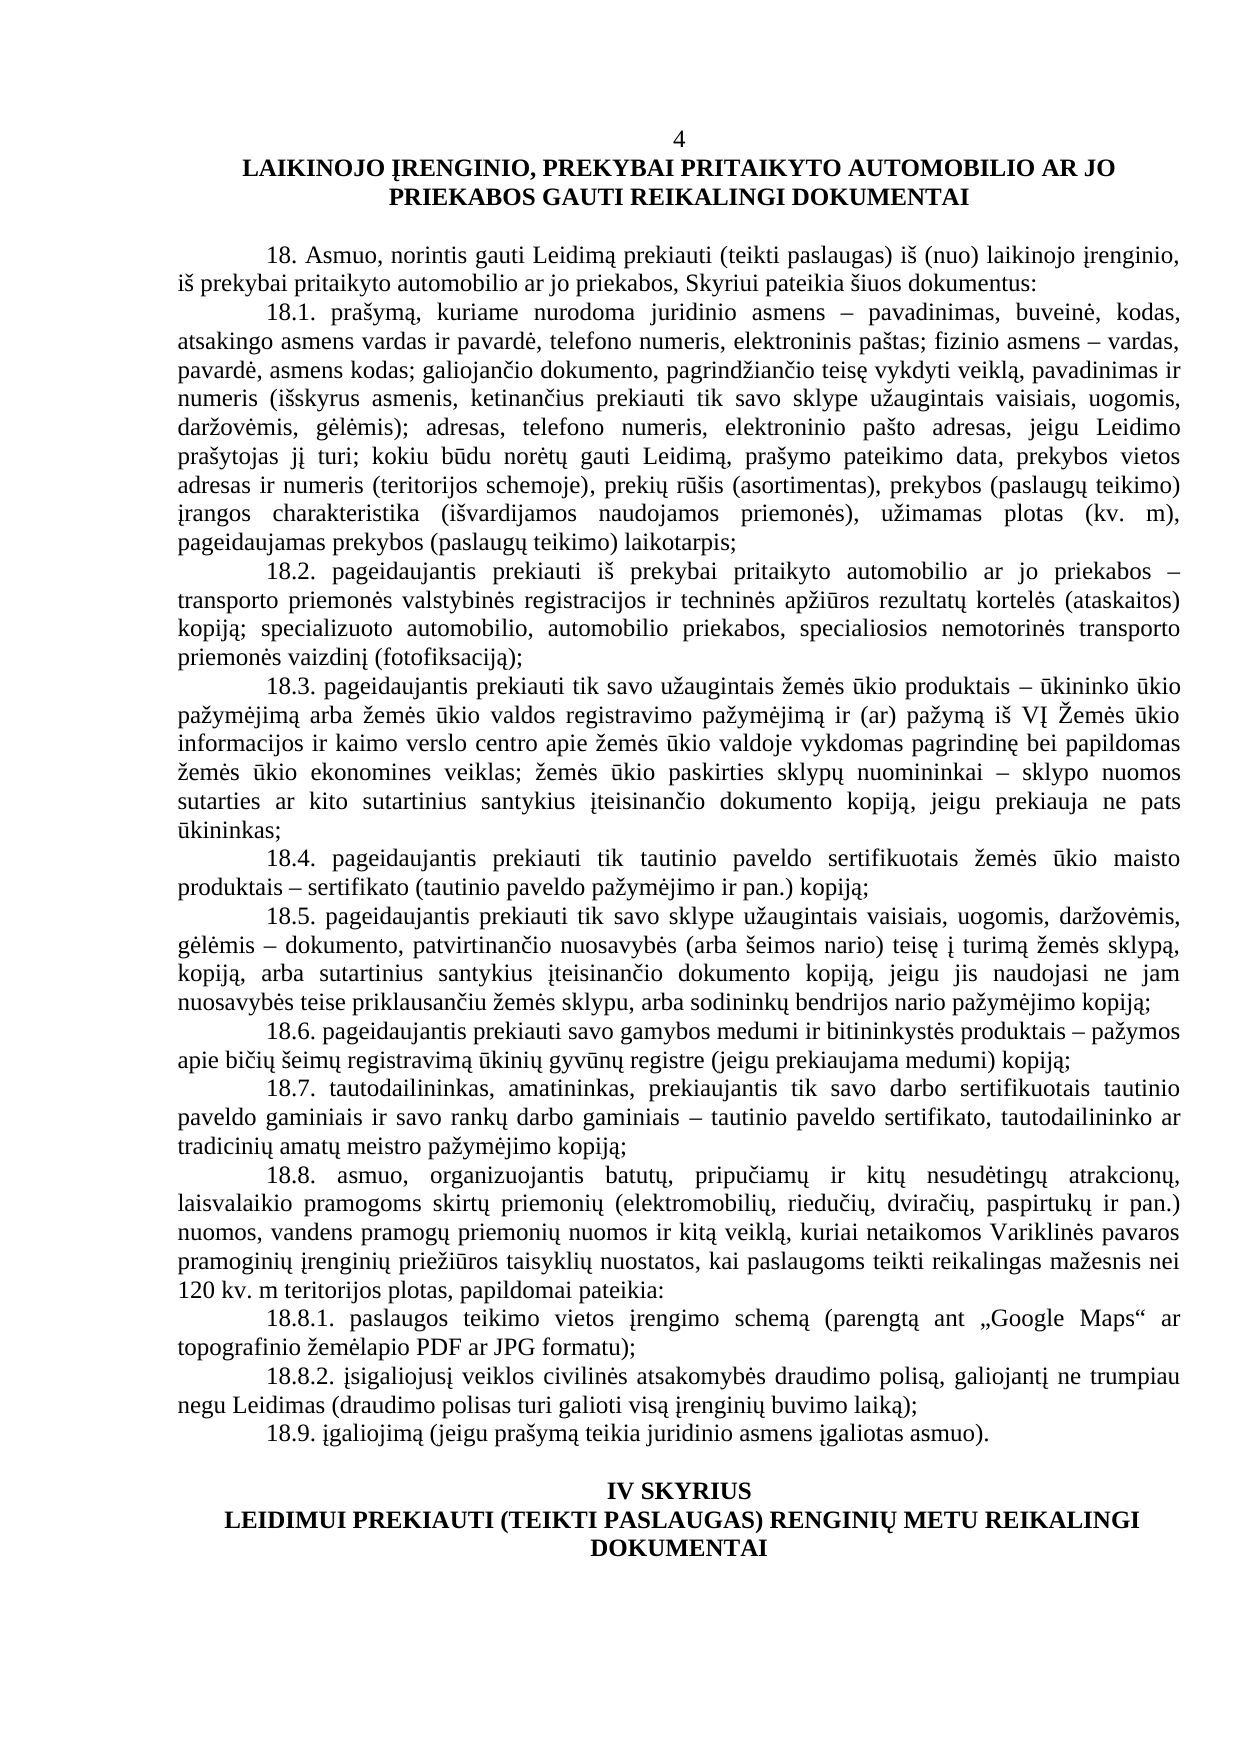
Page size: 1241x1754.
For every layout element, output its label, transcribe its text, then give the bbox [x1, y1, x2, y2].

text 18.2. pageidaujantis prekiauti iš prekybai pritaikyto automobilio ar jo priekabos – transporto priemonės valstybinės registracijos ir techninės apžiūros rezultatų kortelės (ataskaitos) kopiją; specializuoto automobilio, automobilio priekabos, specialiosios nemotorinės transporto priemonės vaizdinį (fotofiksaciją); [177, 556, 1181, 671]
text 18.4. pageidaujantis prekiauti tik tautinio paveldo sertifikuotais žemės ūkio maisto produktais – sertifikato (tautinio paveldo pažymėjimo ir pan.) kopiją; [177, 843, 1181, 901]
text 18.1. prašymą, kuriame nurodoma juridinio asmens – pavadinimas, buveinė, kodas, atsakingo asmens vardas ir pavardė, telefono numeris, elektroninis paštas; fizinio asmens – vardas, pavardė, asmens kodas; galiojančio dokumento, pagrindžiančio teisę vykdyti veiklą, pavadinimas ir numeris (išskyrus asmenis, ketinančius prekiauti tik savo sklype užaugintais vaisiais, uogomis, daržovėmis, gėlėmis); adresas, telefono numeris, elektroninio pašto adresas, jeigu Leidimo prašytojas jį turi; kokiu būdu norėtų gauti Leidimą, prašymo pateikimo data, prekybos vietos adresas ir numeris (teritorijos schemoje), prekių rūšis (asortimentas), prekybos (paslaugų teikimo) įrangos charakteristika (išvardijamos naudojamos priemonės), užimamas plotas (kv. m), pageidaujamas prekybos (paslaugų teikimo) laikotarpis; [177, 297, 1181, 556]
text 18.8. asmuo, organizuojantis batutų, pripučiamų ir kitų nesudėtingų atrakcionų, laisvalaikio pramogoms skirtų priemonių (elektromobilių, riedučių, dviračių, paspirtukų ir pan.) nuomos, vandens pramogų priemonių nuomos ir kitą veiklą, kuriai netaikomos Variklinės pavaros pramoginių įrenginių priežiūros taisyklių nuostatos, kai paslaugoms teikti reikalingas mažesnis nei 120 kv. m teritorijos plotas, papildomai pateikia: [177, 1160, 1181, 1303]
text 18.8.2. įsigaliojusį veiklos civilinės atsakomybės draudimo polisą, galiojantį ne trumpiau negu Leidimas (draudimo polisas turi galioti visą įrenginių buvimo laiką); [177, 1361, 1181, 1418]
text 18.8.1. paslaugos teikimo vietos įrengimo schemą (parengtą ant „Google Maps“ ar topografinio žemėlapio PDF ar JPG formatu); [177, 1303, 1181, 1361]
text LEIDIMUI PREKIAUTI (TEIKTI PASLAUGAS) RENGINIŲ METU REIKALINGI DOKUMENTAI [177, 1505, 1181, 1562]
text 18. Asmuo, norintis gauti Leidimą prekiauti (teikti paslaugas) iš (nuo) laikinojo įrenginio, iš prekybai pritaikyto automobilio ar jo priekabos, Skyriui pateikia šiuos dokumentus: [177, 240, 1181, 297]
text LAIKINOJO ĮRENGINIO, PREKYBAI PRITAIKYTO AUTOMOBILIO AR JO PRIEKABOS GAUTI REIKALINGI DOKUMENTAI [177, 153, 1181, 211]
text 18.7. tautodailininkas, amatininkas, prekiaujantis tik savo darbo sertifikuotais tautinio paveldo gaminiais ir savo rankų darbo gaminiais – tautinio paveldo sertifikato, tautodailininko ar tradicinių amatų meistro pažymėjimo kopiją; [177, 1073, 1181, 1160]
text IV SKYRIUS [177, 1476, 1181, 1505]
text 18.9. įgaliojimą (jeigu prašymą teikia juridinio asmens įgaliotas asmuo). [177, 1418, 1181, 1447]
text 18.6. pageidaujantis prekiauti savo gamybos medumi ir bitininkystės produktais – pažymos apie bičių šeimų registravimą ūkinių gyvūnų registre (jeigu prekiaujama medumi) kopiją; [177, 1016, 1181, 1073]
text 18.5. pageidaujantis prekiauti tik savo sklype užaugintais vaisiais, uogomis, daržovėmis, gėlėmis – dokumento, patvirtinančio nuosavybės (arba šeimos nario) teisę į turimą žemės sklypą, kopiją, arba sutartinius santykius įteisinančio dokumento kopiją, jeigu jis naudojasi ne jam nuosavybės teise priklausančiu žemės sklypu, arba sodininkų bendrijos nario pažymėjimo kopiją; [177, 901, 1181, 1016]
text 18.3. pageidaujantis prekiauti tik savo užaugintais žemės ūkio produktais – ūkininko ūkio pažymėjimą arba žemės ūkio valdos registravimo pažymėjimą ir (ar) pažymą iš VĮ Žemės ūkio informacijos ir kaimo verslo centro apie žemės ūkio valdoje vykdomas pagrindinę bei papildomas žemės ūkio ekonomines veiklas; žemės ūkio paskirties sklypų nuomininkai – sklypo nuomos sutarties ar kito sutartinius santykius įteisinančio dokumento kopiją, jeigu prekiauja ne pats ūkininkas; [177, 671, 1181, 843]
